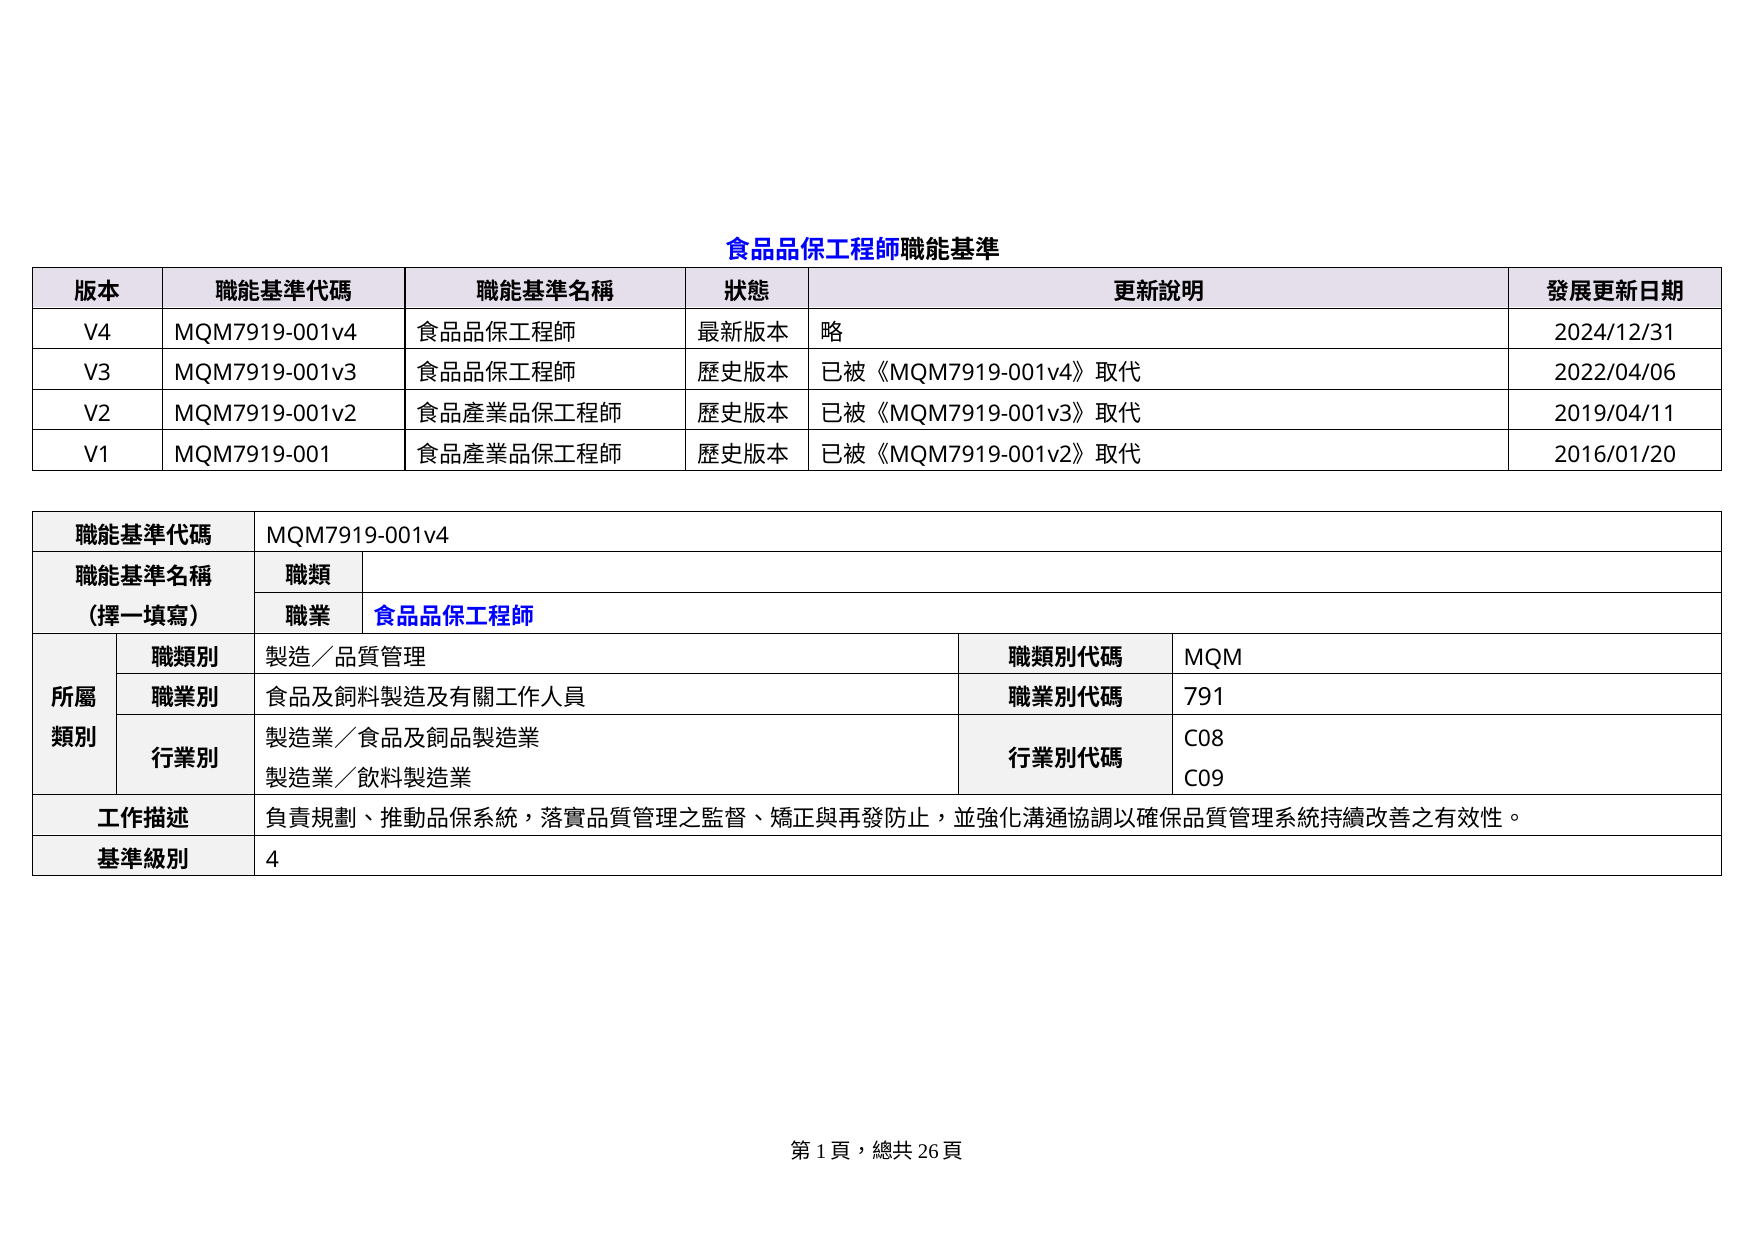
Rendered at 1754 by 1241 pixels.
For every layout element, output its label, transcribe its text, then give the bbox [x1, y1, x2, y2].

table_cell 食品產業品保工程師 [406, 430, 685, 470]
table_cell 職類別 [117, 634, 254, 673]
table_cell 食品品保工程師 [406, 309, 685, 348]
table_cell 所屬類別 [33, 634, 116, 794]
table_cell 食品及飼料製造及有關工作人員 [255, 674, 958, 714]
table_cell MQM7919-001v2 [163, 390, 404, 429]
table_header 職能基準代碼 [33, 512, 254, 551]
table_header 發展更新日期 [1509, 268, 1721, 307]
table_cell 略 [809, 309, 1508, 348]
table_cell V2 [33, 390, 162, 429]
table_cell 2016/01/20 [1509, 430, 1721, 470]
table_cell 食品產業品保工程師 [406, 390, 685, 429]
table_header 職能基準代碼 [163, 268, 404, 307]
table_cell [363, 552, 1721, 592]
table_cell V1 [33, 430, 162, 470]
table_cell MQM [1173, 634, 1721, 673]
table_cell 職類別代碼 [959, 634, 1172, 673]
table_cell MQM7919-001 [163, 430, 404, 470]
table_cell 已被《MQM7919-001v4》取代 [809, 349, 1508, 389]
table_cell 食品品保工程師 [406, 349, 685, 389]
table_cell 職能基準名稱 （擇一填寫） [33, 552, 254, 632]
table_header 狀態 [686, 268, 808, 307]
table_cell 已被《MQM7919-001v2》取代 [809, 430, 1508, 470]
table_cell 基準級別 [33, 836, 254, 875]
table_cell V4 [33, 309, 162, 348]
table_cell 2022/04/06 [1509, 349, 1721, 389]
table_cell 4 [255, 836, 1721, 875]
table_cell 已被《MQM7919-001v3》取代 [809, 390, 1508, 429]
table_cell 職業 [255, 593, 362, 632]
table_cell 行業別代碼 [959, 715, 1172, 794]
table_cell MQM7919-001v3 [163, 349, 404, 389]
table_cell 歷史版本 [686, 390, 808, 429]
table_cell 製造／品質管理 [255, 634, 958, 673]
table_header MQM7919-001v4 [255, 512, 1721, 551]
table_cell 歷史版本 [686, 430, 808, 470]
table_header 版本 [33, 268, 162, 307]
table_header 更新說明 [809, 268, 1508, 307]
table_cell 職類 [255, 552, 362, 592]
text 食品品保工程師職能基準 [121, 227, 1604, 267]
table_cell 食品品保工程師 [363, 593, 1721, 632]
table_cell 工作描述 [33, 795, 254, 834]
table_cell 職業別 [117, 674, 254, 714]
table_cell 2019/04/11 [1509, 390, 1721, 429]
table_cell V3 [33, 349, 162, 389]
table_cell 行業別 [117, 715, 254, 794]
table_cell 歷史版本 [686, 349, 808, 389]
table_cell 負責規劃、推動品保系統，落實品質管理之監督、矯正與再發防止，並強化溝通協調以確保品質管理系統持續改善之有效性。 [255, 795, 1721, 834]
table_header 職能基準名稱 [406, 268, 685, 307]
table_cell 2024/12/31 [1509, 309, 1721, 348]
table_cell MQM7919-001v4 [163, 309, 404, 348]
table_cell 職業別代碼 [959, 674, 1172, 714]
table_cell C08 C09 [1173, 715, 1721, 794]
table_cell 製造業／食品及飼品製造業 製造業／飲料製造業 [255, 715, 958, 794]
table_cell 791 [1173, 674, 1721, 714]
table_cell 最新版本 [686, 309, 808, 348]
